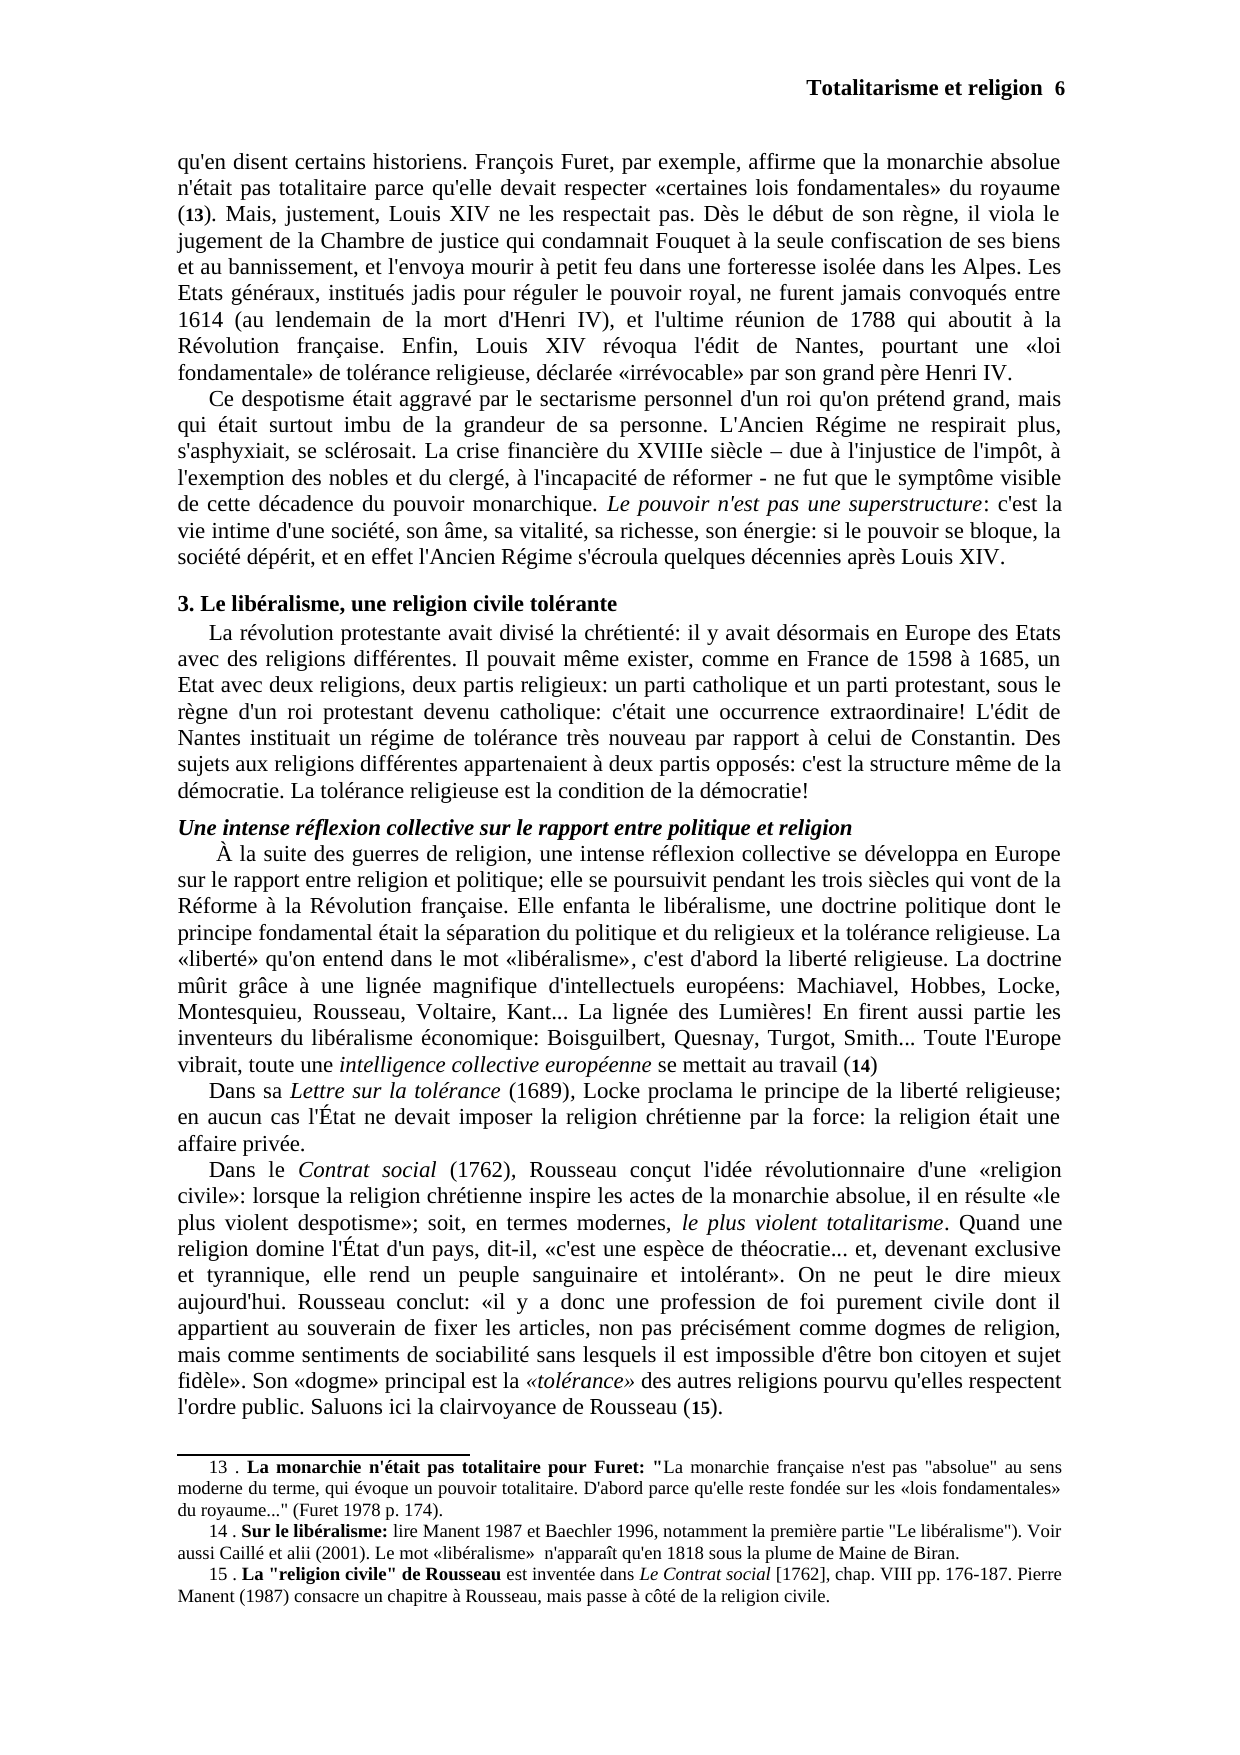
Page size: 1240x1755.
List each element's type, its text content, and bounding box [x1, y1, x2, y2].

text qu'en disent certains historiens. François Furet, par exemple, affirme que la monarchie absolue n'était pas totalitaire parce qu'elle devait respecter «certaines lois fondamentales» du royaume (). Mais, justement, Louis XIV ne les respectait pas. Dès le début de son règne, il viola le jugement de la Chambre de justice qui condamnait Fouquet à la seule confiscation de ses biens et au bannissement, et l'envoya mourir à petit feu dans une forteresse isolée dans les Alpes. Les Etats généraux, institués jadis pour réguler le pouvoir royal, ne furent jamais convoqués entre 1614 (au lendemain de la mort d'Henri IV), et l'ultime réunion de 1788 qui aboutit à la Révolution française. Enfin, Louis XIV révoqua l'édit de Nantes, pourtant une «loi fondamentale» de tolérance religieuse, déclarée «irrévocable» par son grand père Henri IV. [177, 148, 1062, 385]
text Dans le Contrat social (1762), Rousseau conçut l'idée révolutionnaire d'une «religion civile»: lorsque la religion chrétienne inspire les actes de la monarchie absolue, il en résulte «le plus violent despotisme»; soit, en termes modernes, le plus violent totalitarisme. Quand une religion domine l'État d'un pays, dit-il, «c'est une espèce de théocratie... et, devenant exclusive et tyrannique, elle rend un peuple sanguinaire et intolérant». On ne peut le dire mieux aujourd'hui. Rousseau conclut: «il y a donc une profession de foi purement civile dont il appartient au souverain de fixer les articles, non pas précisément comme dogmes de religion, mais comme sentiments de sociabilité sans lesquels il est impossible d'être bon citoyen et sujet fidèle». Son «dogme» principal est la «tolérance» des autres religions pourvu qu'elles respectent l'ordre public. Saluons ici la clairvoyance de Rousseau (). [177, 1156, 1062, 1420]
text À la suite des guerres de religion, une intense réflexion collective se développa en Europe sur le rapport entre religion et politique; elle se poursuivit pendant les trois siècles qui vont de la Réforme à la Révolution française. Elle enfanta le libéralisme, une doctrine politique dont le principe fondamental était la séparation du politique et du religieux et la tolérance religieuse. La «liberté» qu'on entend dans le mot «libéralisme», c'est d'abord la liberté religieuse. La doctrine mûrit grâce à une lignée magnifique d'intellectuels européens: Machiavel, Hobbes, Locke, Montesquieu, Rousseau, Voltaire, Kant... La lignée des Lumières! En firent aussi partie les inventeurs du libéralisme économique: Boisguilbert, Quesnay, Turgot, Smith... Toute l'Europe vibrait, toute une intelligence collective européenne se mettait au travail () [177, 840, 1062, 1077]
text . La monarchie n'était pas totalitaire pour Furet: "La monarchie française n'est pas "absolue" au sens moderne du terme, qui évoque un pouvoir totalitaire. D'abord parce qu'elle reste fondée sur les «lois fondamentales» du royaume..." (Furet 1978 p. 174). [177, 1456, 1062, 1520]
text . La "religion civile" de Rousseau est inventée dans Le Contrat social [1762], chap. VIII pp. 176-187. Pierre Manent (1987) consacre un chapitre à Rousseau, mais passe à côté de la religion civile. [177, 1563, 1062, 1606]
text Ce despotisme était aggravé par le sectarisme personnel d'un roi qu'on prétend grand, mais qui était surtout imbu de la grandeur de sa personne. L'Ancien Régime ne respirait plus, s'asphyxiait, se sclérosait. La crise financière du XVIIIe siècle – due à l'injustice de l'impôt, à l'exemption des nobles et du clergé, à l'incapacité de réformer - ne fut que le symptôme visible de cette décadence du pouvoir monarchique. Le pouvoir n'est pas une superstructure: c'est la vie intime d'une société, son âme, sa vitalité, sa richesse, son énergie: si le pouvoir se bloque, la société dépérit, et en effet l'Ancien Régime s'écroula quelques décennies après Louis XIV. [177, 385, 1062, 569]
text Dans sa Lettre sur la tolérance (1689), Locke proclama le principe de la liberté religieuse; en aucun cas l'État ne devait imposer la religion chrétienne par la force: la religion était une affaire privée. [177, 1077, 1062, 1156]
text . Sur le libéralisme: lire Manent 1987 et Baechler 1996, notamment la première partie "Le libéralisme"). Voir aussi Caillé et alii (2001). Le mot «libéralisme» n'apparaît qu'en 1818 sous la plume de Maine de Biran. [177, 1520, 1062, 1563]
text La révolution protestante avait divisé la chrétienté: il y avait désormais en Europe des Etats avec des religions différentes. Il pouvait même exister, comme en France de 1598 à 1685, un Etat avec deux religions, deux partis religieux: un parti catholique et un parti protestant, sous le règne d'un roi protestant devenu catholique: c'était une occurrence extraordinaire! L'édit de Nantes instituait un régime de tolérance très nouveau par rapport à celui de Constantin. Des sujets aux religions différentes appartenaient à deux partis opposés: c'est la structure même de la démocratie. La tolérance religieuse est la condition de la démocratie! [177, 619, 1062, 803]
subtitle 3. Le libéralisme, une religion civile tolérante [177, 590, 1062, 617]
subtitle Une intense réflexion collective sur le rapport entre politique et religion [177, 813, 1062, 840]
